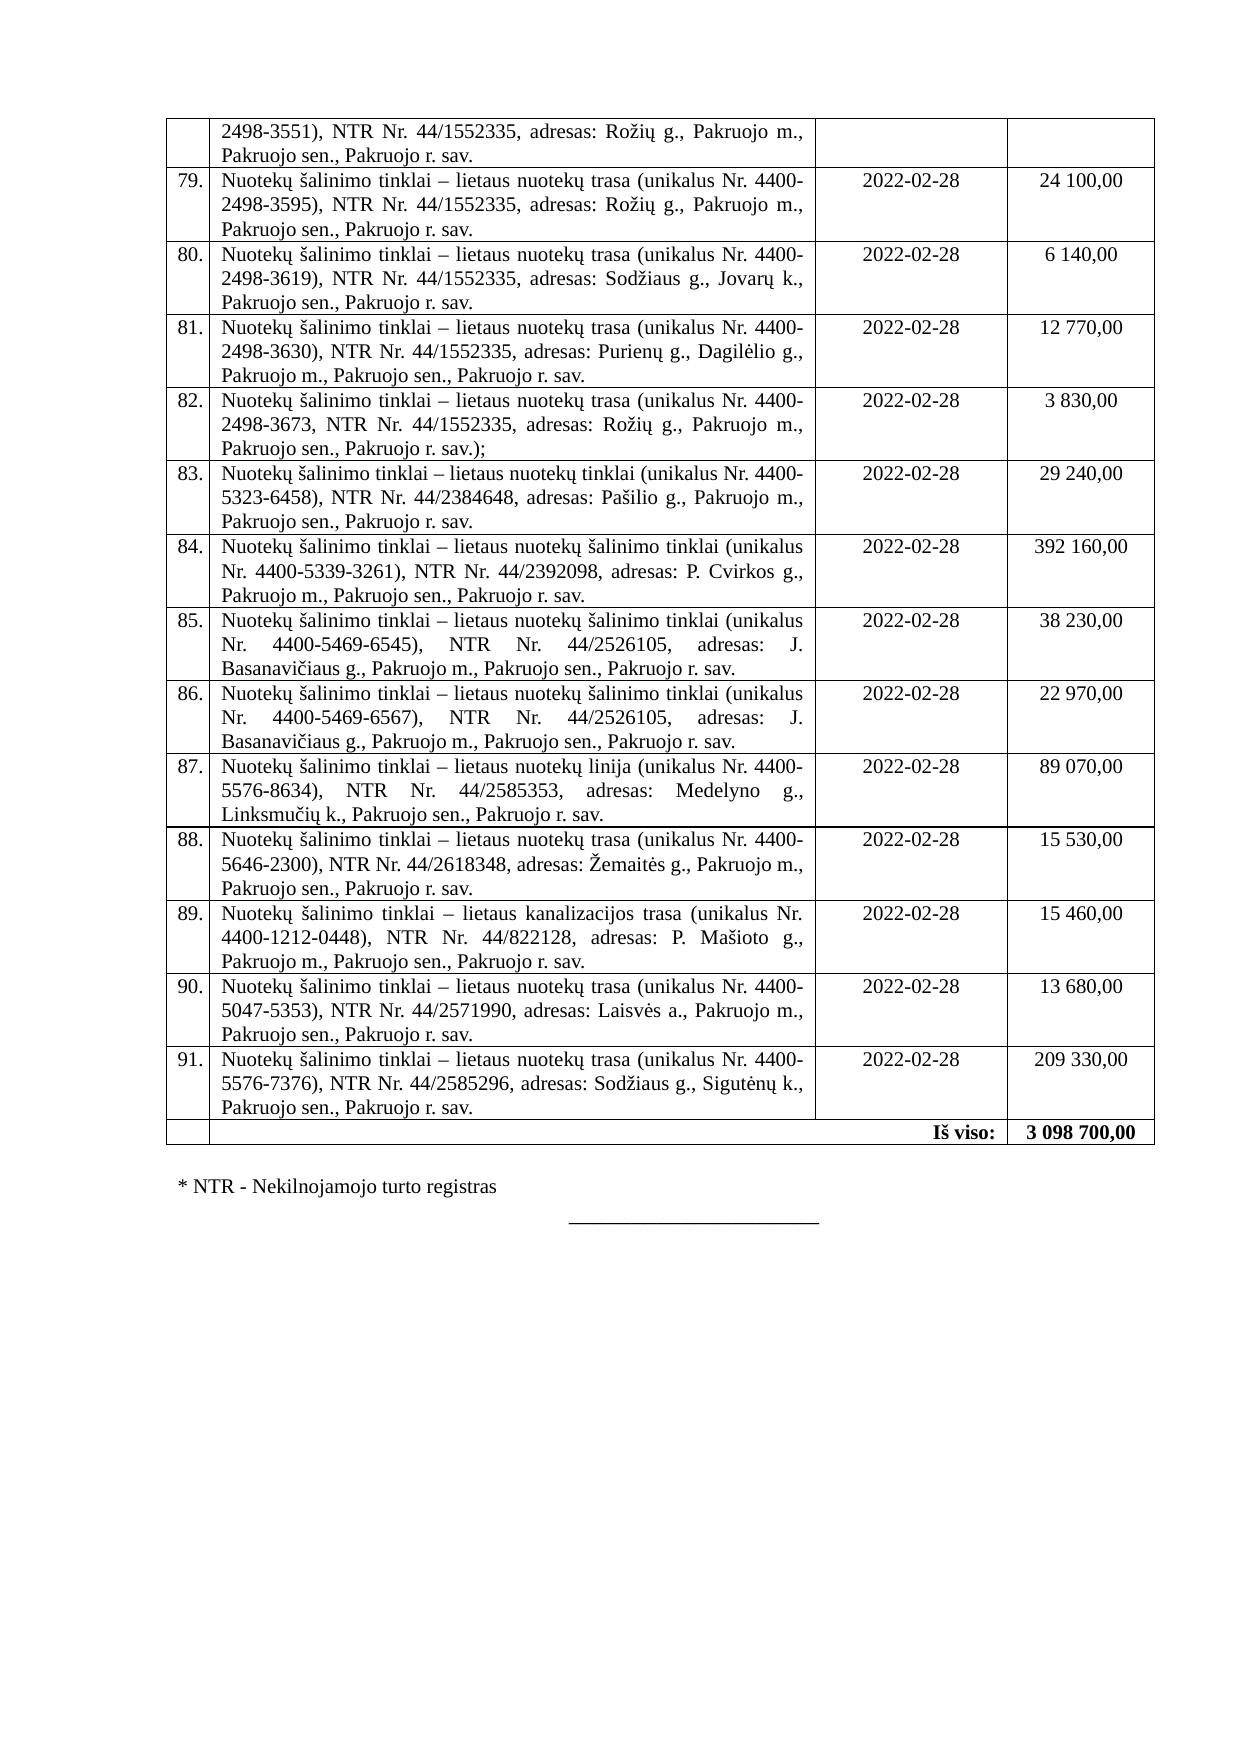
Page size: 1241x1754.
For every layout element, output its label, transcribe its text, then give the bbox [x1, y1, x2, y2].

table_cell 79. [167, 168, 209, 241]
table_cell 2022-02-28 [816, 535, 1007, 607]
table_cell 83. [167, 461, 209, 533]
table_cell 86. [167, 681, 209, 753]
table_cell 392 160,00 [1008, 535, 1154, 607]
table_cell Nuotekų šalinimo tinklai – lietaus nuotekų šalinimo tinklai (unikalus Nr. 4400-5469-6545), NTR Nr. 44/2526105, adresas: J. Basanavičiaus g., Pakruojo m., Pakruojo sen., Pakruojo r. sav. [210, 608, 815, 680]
table_cell Nuotekų šalinimo tinklai – lietaus nuotekų linija (unikalus Nr. 4400-5576-8634), NTR Nr. 44/2585353, adresas: Medelyno g., Linksmučių k., Pakruojo sen., Pakruojo r. sav. [210, 754, 815, 826]
table_cell Nuotekų šalinimo tinklai – lietaus nuotekų tinklai (unikalus Nr. 4400-5323-6458), NTR Nr. 44/2384648, adresas: Pašilio g., Pakruojo m., Pakruojo sen., Pakruojo r. sav. [210, 461, 815, 533]
table_cell 6 140,00 [1008, 242, 1154, 314]
table_cell 2022-02-28 [816, 828, 1007, 899]
table_cell 2022-02-28 [816, 754, 1007, 826]
table_cell 12 770,00 [1008, 315, 1154, 387]
table_cell 81. [167, 315, 209, 387]
table_cell Nuotekų šalinimo tinklai – lietaus nuotekų trasa (unikalus Nr. 4400-5576-7376), NTR Nr. 44/2585296, adresas: Sodžiaus g., Sigutėnų k., Pakruojo sen., Pakruojo r. sav. [210, 1047, 815, 1119]
table_cell Nuotekų šalinimo tinklai – lietaus nuotekų šalinimo tinklai (unikalus Nr. 4400-5469-6567), NTR Nr. 44/2526105, adresas: J. Basanavičiaus g., Pakruojo m., Pakruojo sen., Pakruojo r. sav. [210, 681, 815, 753]
table_cell 84. [167, 535, 209, 607]
table_cell Nuotekų šalinimo tinklai – lietaus nuotekų trasa (unikalus Nr. 4400-2498-3673, NTR Nr. 44/1552335, adresas: Rožių g., Pakruojo m., Pakruojo sen., Pakruojo r. sav.); [210, 388, 815, 460]
table_cell Nuotekų šalinimo tinklai – lietaus nuotekų trasa (unikalus Nr. 4400-2498-3630), NTR Nr. 44/1552335, adresas: Purienų g., Dagilėlio g., Pakruojo m., Pakruojo sen., Pakruojo r. sav. [210, 315, 815, 387]
table_cell 3 098 700,00 [1008, 1120, 1154, 1144]
table_cell 2022-02-28 [816, 168, 1007, 241]
table_cell Nuotekų šalinimo tinklai – lietaus nuotekų trasa (unikalus Nr. 4400-2498-3595), NTR Nr. 44/1552335, adresas: Rožių g., Pakruojo m., Pakruojo sen., Pakruojo r. sav. [210, 168, 815, 241]
table_cell 85. [167, 608, 209, 680]
table_cell 15 530,00 [1008, 828, 1154, 899]
table_cell 13 680,00 [1008, 974, 1154, 1046]
table_cell 3 830,00 [1008, 388, 1154, 460]
table_cell [167, 1120, 209, 1144]
table_cell Iš viso: [210, 1120, 1007, 1144]
table_cell 22 970,00 [1008, 681, 1154, 753]
table_cell 15 460,00 [1008, 901, 1154, 973]
text ____________________ [177, 1198, 1181, 1227]
table_cell 24 100,00 [1008, 168, 1154, 241]
table_cell 2022-02-28 [816, 315, 1007, 387]
table_cell [167, 119, 209, 167]
table_cell 2022-02-28 [816, 461, 1007, 533]
table_cell [816, 119, 1007, 167]
table_cell Nuotekų šalinimo tinklai – lietaus nuotekų šalinimo tinklai (unikalus Nr. 4400-5339-3261), NTR Nr. 44/2392098, adresas: P. Cvirkos g., Pakruojo m., Pakruojo sen., Pakruojo r. sav. [210, 535, 815, 607]
table_cell 87. [167, 754, 209, 826]
table_cell Nuotekų šalinimo tinklai – lietaus kanalizacijos trasa (unikalus Nr. 4400-1212-0448), NTR Nr. 44/822128, adresas: P. Mašioto g., Pakruojo m., Pakruojo sen., Pakruojo r. sav. [210, 901, 815, 973]
table_cell 38 230,00 [1008, 608, 1154, 680]
table_cell 209 330,00 [1008, 1047, 1154, 1119]
table_cell 80. [167, 242, 209, 314]
table_cell Nuotekų šalinimo tinklai – lietaus nuotekų trasa (unikalus Nr. 4400-5646-2300), NTR Nr. 44/2618348, adresas: Žemaitės g., Pakruojo m., Pakruojo sen., Pakruojo r. sav. [210, 828, 815, 899]
table_cell 2022-02-28 [816, 974, 1007, 1046]
table_cell 2498-3551), NTR Nr. 44/1552335, adresas: Rožių g., Pakruojo m., Pakruojo sen., Pakruojo r. sav. [210, 119, 815, 167]
table_cell 2022-02-28 [816, 1047, 1007, 1119]
table_cell 89 070,00 [1008, 754, 1154, 826]
table_cell 89. [167, 901, 209, 973]
table_cell 2022-02-28 [816, 388, 1007, 460]
table_cell 2022-02-28 [816, 901, 1007, 973]
table_cell 88. [167, 828, 209, 899]
table_cell 2022-02-28 [816, 242, 1007, 314]
table_cell Nuotekų šalinimo tinklai – lietaus nuotekų trasa (unikalus Nr. 4400-2498-3619), NTR Nr. 44/1552335, adresas: Sodžiaus g., Jovarų k., Pakruojo sen., Pakruojo r. sav. [210, 242, 815, 314]
table_cell [1008, 119, 1154, 167]
table_cell 82. [167, 388, 209, 460]
table_cell 91. [167, 1047, 209, 1119]
table_cell 29 240,00 [1008, 461, 1154, 533]
table_cell 2022-02-28 [816, 681, 1007, 753]
table_cell Nuotekų šalinimo tinklai – lietaus nuotekų trasa (unikalus Nr. 4400-5047-5353), NTR Nr. 44/2571990, adresas: Laisvės a., Pakruojo m., Pakruojo sen., Pakruojo r. sav. [210, 974, 815, 1046]
text * NTR - Nekilnojamojo turto registras [177, 1174, 1181, 1198]
table_cell 90. [167, 974, 209, 1046]
table_cell 2022-02-28 [816, 608, 1007, 680]
